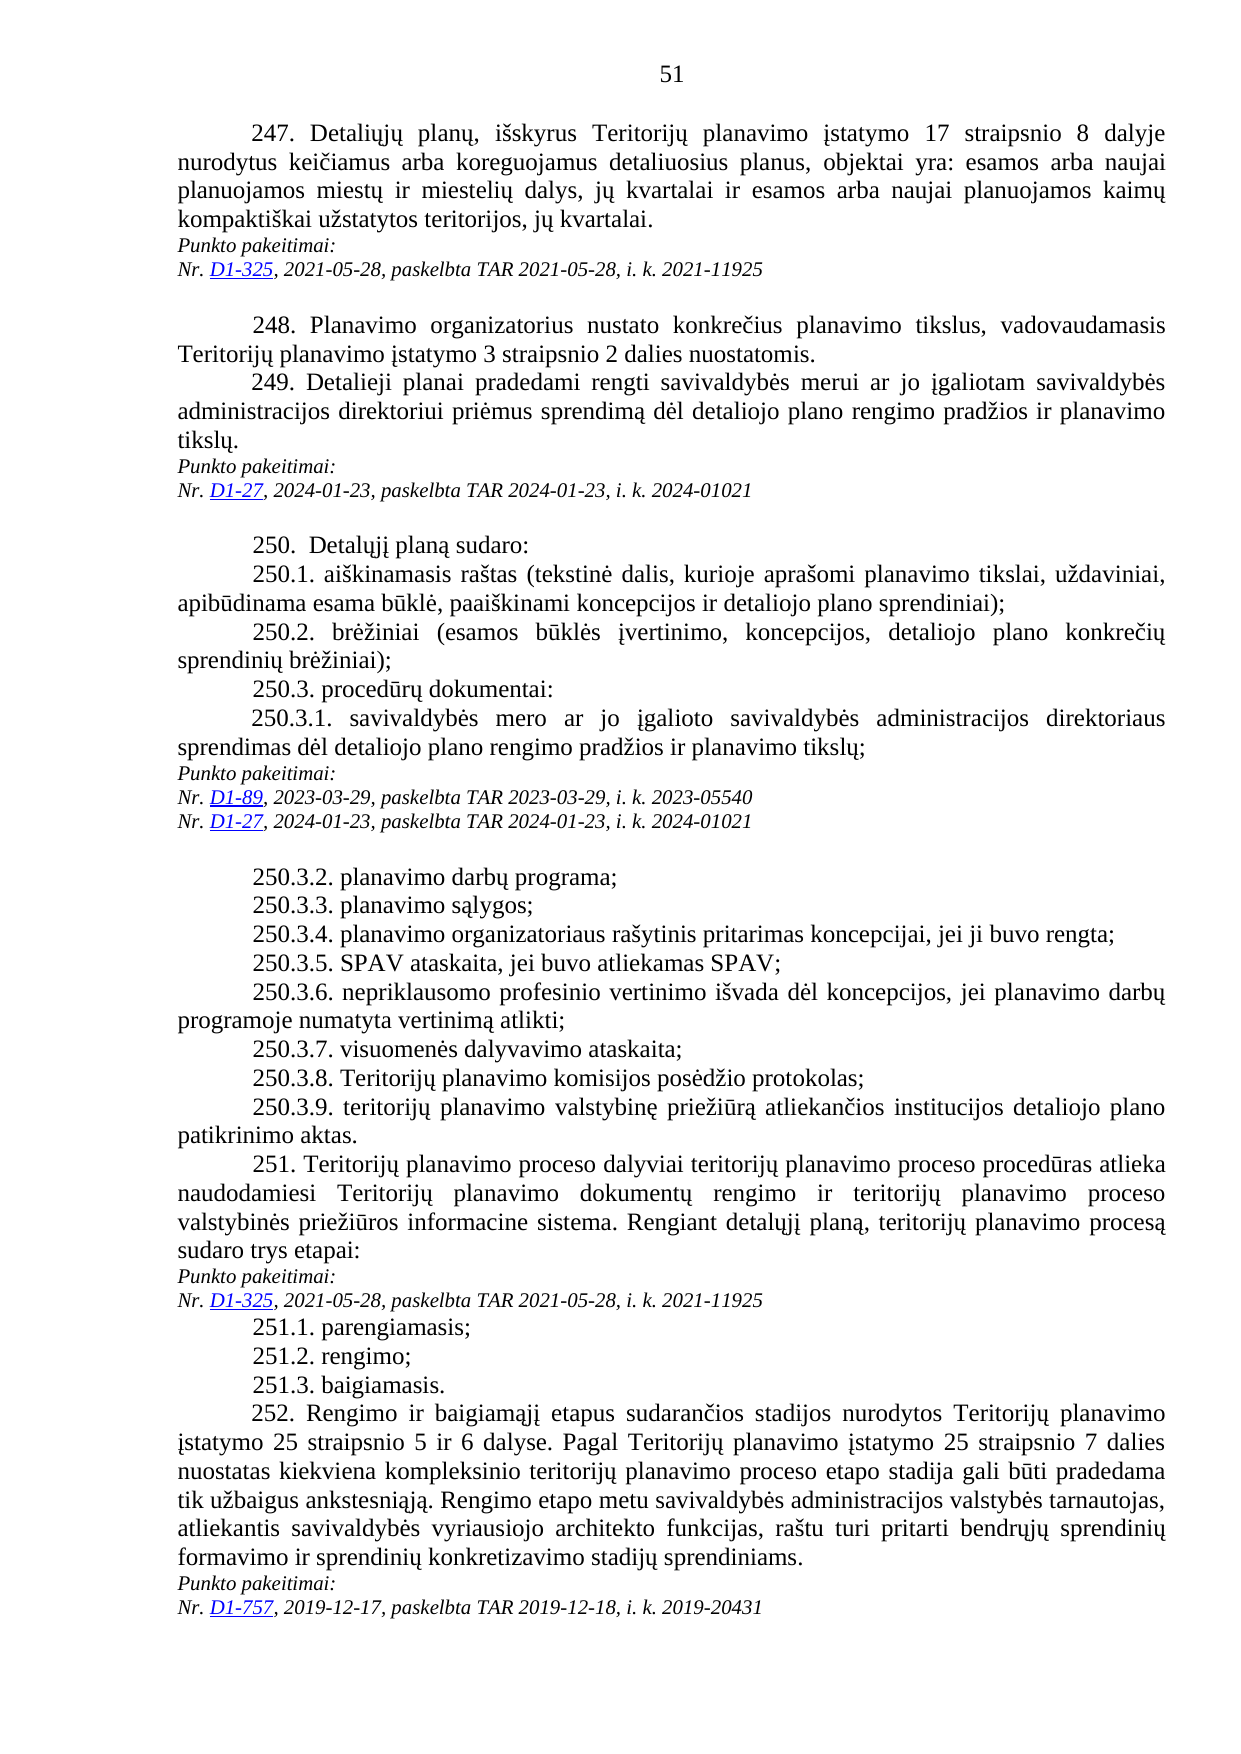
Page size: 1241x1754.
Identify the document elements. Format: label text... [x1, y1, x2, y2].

text 250.3.7. visuomenės dalyvavimo ataskaita; [177, 1034, 1166, 1063]
text 248. Planavimo organizatorius nustato konkrečius planavimo tikslus, vadovaudamasis Teritorijų planavimo įstatymo 3 straipsnio 2 dalies nuostatomis. [177, 310, 1166, 367]
text Punkto pakeitimai: [177, 1571, 1166, 1595]
text Nr. D1-27, 2024-01-23, paskelbta TAR 2024-01-23, i. k. 2024-01021 [177, 809, 1166, 833]
text 250.3.5. SPAV ataskaita, jei buvo atliekamas SPAV; [177, 948, 1166, 977]
text 251.2. rengimo; [177, 1341, 1166, 1370]
text 251. Teritorijų planavimo proceso dalyviai teritorijų planavimo proceso procedūras atlieka naudodamiesi Teritorijų planavimo dokumentų rengimo ir teritorijų planavimo proceso valstybinės priežiūros informacine sistema. Rengiant detalųjį planą, teritorijų planavimo procesą sudaro trys etapai: [177, 1149, 1166, 1264]
text Punkto pakeitimai: [177, 1264, 1166, 1288]
text 250.3.3. planavimo sąlygos; [177, 890, 1166, 919]
text 250.3.9. teritorijų planavimo valstybinę priežiūrą atliekančios institucijos detaliojo plano patikrinimo aktas. [177, 1092, 1166, 1149]
text Nr. D1-27, 2024-01-23, paskelbta TAR 2024-01-23, i. k. 2024-01021 [177, 478, 1166, 502]
text 247. Detaliųjų planų, išskyrus Teritorijų planavimo įstatymo 17 straipsnio 8 dalyje nurodytus keičiamus arba koreguojamus detaliuosius planus, objektai yra: esamos arba naujai planuojamos miestų ir miestelių dalys, jų kvartalai ir esamos arba naujai planuojamos kaimų kompaktiškai užstatytos teritorijos, jų kvartalai. [177, 118, 1166, 233]
text 250.2. brėžiniai (esamos būklės įvertinimo, koncepcijos, detaliojo plano konkrečių sprendinių brėžiniai); [177, 617, 1166, 674]
text 250.3. procedūrų dokumentai: [177, 674, 1166, 703]
text 250.3.6. nepriklausomo profesinio vertinimo išvada dėl koncepcijos, jei planavimo darbų programoje numatyta vertinimą atlikti; [177, 977, 1166, 1034]
text 250.3.8. Teritorijų planavimo komisijos posėdžio protokolas; [177, 1063, 1166, 1092]
text 251.3. baigiamasis. [177, 1370, 1166, 1398]
text Nr. D1-757, 2019-12-17, paskelbta TAR 2019-12-18, i. k. 2019-20431 [177, 1595, 1166, 1619]
text 250.3.4. planavimo organizatoriaus rašytinis pritarimas koncepcijai, jei ji buvo rengta; [177, 919, 1166, 948]
text 251.1. parengiamasis; [177, 1312, 1166, 1341]
text 250.3.2. planavimo darbų programa; [177, 862, 1166, 890]
text Nr. D1-325, 2021-05-28, paskelbta TAR 2021-05-28, i. k. 2021-11925 [177, 257, 1166, 281]
text Punkto pakeitimai: [177, 454, 1166, 478]
text 249. Detalieji planai pradedami rengti savivaldybės merui ar jo įgaliotam savivaldybės administracijos direktoriui priėmus sprendimą dėl detaliojo plano rengimo pradžios ir planavimo tikslų. [177, 367, 1166, 454]
text Nr. D1-325, 2021-05-28, paskelbta TAR 2021-05-28, i. k. 2021-11925 [177, 1288, 1166, 1312]
text 250.3.1. savivaldybės mero ar jo įgalioto savivaldybės administracijos direktoriaus sprendimas dėl detaliojo plano rengimo pradžios ir planavimo tikslų; [177, 703, 1166, 761]
text Punkto pakeitimai: [177, 233, 1166, 257]
text Nr. D1-89, 2023-03-29, paskelbta TAR 2023-03-29, i. k. 2023-05540 [177, 785, 1166, 809]
text 250. Detalųjį planą sudaro: [177, 531, 1166, 559]
text 250.1. aiškinamasis raštas (tekstinė dalis, kurioje aprašomi planavimo tikslai, uždaviniai, apibūdinama esama būklė, paaiškinami koncepcijos ir detaliojo plano sprendiniai); [177, 559, 1166, 617]
text 252. Rengimo ir baigiamąjį etapus sudarančios stadijos nurodytos Teritorijų planavimo įstatymo 25 straipsnio 5 ir 6 dalyse. Pagal Teritorijų planavimo įstatymo 25 straipsnio 7 dalies nuostatas kiekviena kompleksinio teritorijų planavimo proceso etapo stadija gali būti pradedama tik užbaigus ankstesniąją. Rengimo etapo metu savivaldybės administracijos valstybės tarnautojas, atliekantis savivaldybės vyriausiojo architekto funkcijas, raštu turi pritarti bendrųjų sprendinių formavimo ir sprendinių konkretizavimo stadijų sprendiniams. [177, 1398, 1166, 1571]
text Punkto pakeitimai: [177, 761, 1166, 785]
